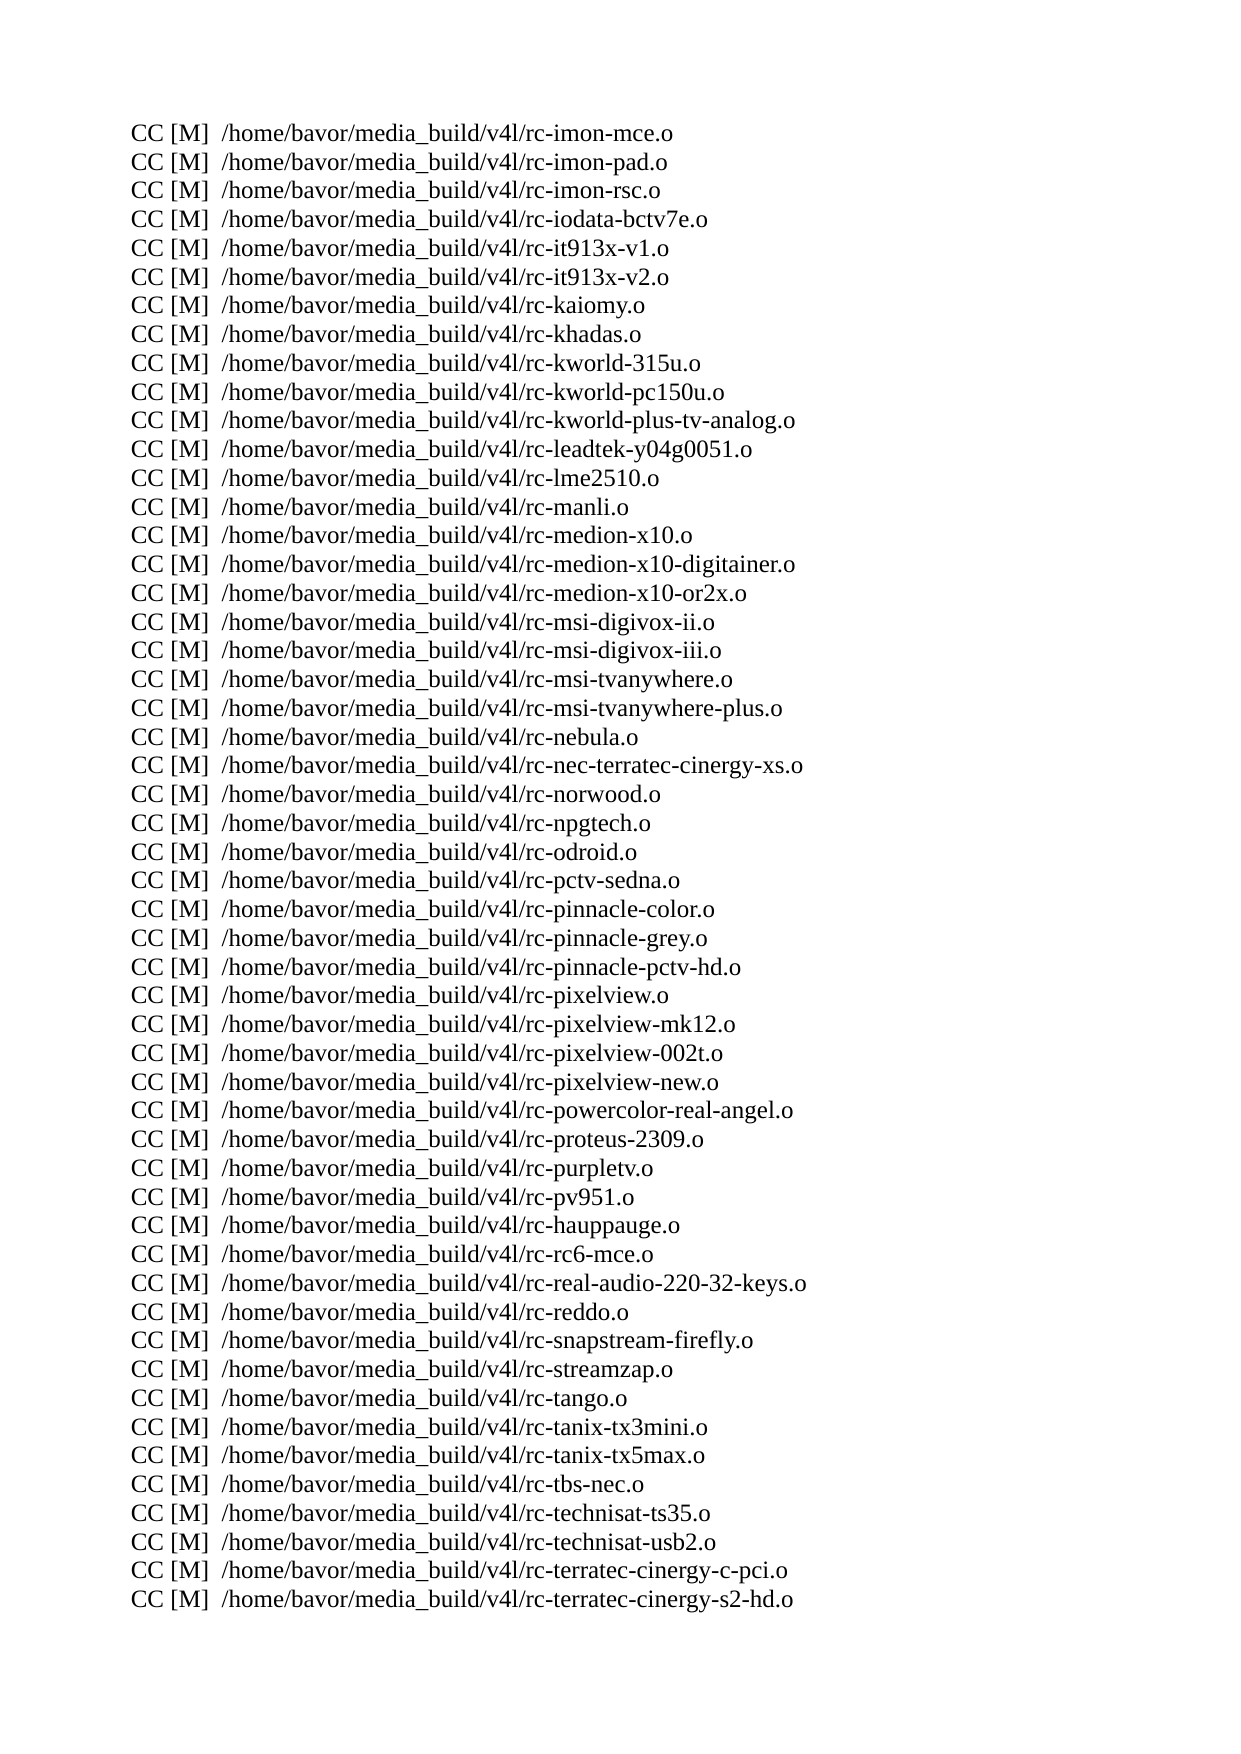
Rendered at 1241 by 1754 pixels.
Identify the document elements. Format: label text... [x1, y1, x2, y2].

text CC [M] /home/bavor/media_build/v4l/rc-streamzap.o [118, 1354, 1122, 1383]
text CC [M] /home/bavor/media_build/v4l/rc-kworld-315u.o [118, 348, 1122, 377]
text CC [M] /home/bavor/media_build/v4l/rc-it913x-v2.o [118, 262, 1122, 291]
text CC [M] /home/bavor/media_build/v4l/rc-powercolor-real-angel.o [118, 1096, 1122, 1124]
text CC [M] /home/bavor/media_build/v4l/rc-real-audio-220-32-keys.o [118, 1268, 1122, 1297]
text CC [M] /home/bavor/media_build/v4l/rc-msi-digivox-ii.o [118, 607, 1122, 636]
text CC [M] /home/bavor/media_build/v4l/rc-lme2510.o [118, 463, 1122, 492]
text CC [M] /home/bavor/media_build/v4l/rc-purpletv.o [118, 1153, 1122, 1182]
text CC [M] /home/bavor/media_build/v4l/rc-kworld-pc150u.o [118, 377, 1122, 406]
text CC [M] /home/bavor/media_build/v4l/rc-tango.o [118, 1383, 1122, 1412]
text CC [M] /home/bavor/media_build/v4l/rc-medion-x10-or2x.o [118, 578, 1122, 607]
text CC [M] /home/bavor/media_build/v4l/rc-npgtech.o [118, 808, 1122, 837]
text CC [M] /home/bavor/media_build/v4l/rc-snapstream-firefly.o [118, 1326, 1122, 1354]
text CC [M] /home/bavor/media_build/v4l/rc-medion-x10-digitainer.o [118, 549, 1122, 578]
text CC [M] /home/bavor/media_build/v4l/rc-pinnacle-pctv-hd.o [118, 952, 1122, 981]
text CC [M] /home/bavor/media_build/v4l/rc-terratec-cinergy-c-pci.o [118, 1556, 1122, 1584]
text CC [M] /home/bavor/media_build/v4l/rc-medion-x10.o [118, 521, 1122, 549]
text CC [M] /home/bavor/media_build/v4l/rc-kworld-plus-tv-analog.o [118, 406, 1122, 434]
text CC [M] /home/bavor/media_build/v4l/rc-nec-terratec-cinergy-xs.o [118, 751, 1122, 779]
text CC [M] /home/bavor/media_build/v4l/rc-rc6-mce.o [118, 1239, 1122, 1268]
text CC [M] /home/bavor/media_build/v4l/rc-reddo.o [118, 1297, 1122, 1326]
text CC [M] /home/bavor/media_build/v4l/rc-imon-mce.o [118, 118, 1122, 147]
text CC [M] /home/bavor/media_build/v4l/rc-tbs-nec.o [118, 1469, 1122, 1498]
text CC [M] /home/bavor/media_build/v4l/rc-proteus-2309.o [118, 1124, 1122, 1153]
text CC [M] /home/bavor/media_build/v4l/rc-hauppauge.o [118, 1211, 1122, 1239]
text CC [M] /home/bavor/media_build/v4l/rc-it913x-v1.o [118, 233, 1122, 262]
text CC [M] /home/bavor/media_build/v4l/rc-pixelview-new.o [118, 1067, 1122, 1096]
text CC [M] /home/bavor/media_build/v4l/rc-odroid.o [118, 837, 1122, 866]
text CC [M] /home/bavor/media_build/v4l/rc-technisat-ts35.o [118, 1498, 1122, 1527]
text CC [M] /home/bavor/media_build/v4l/rc-pinnacle-grey.o [118, 923, 1122, 952]
text CC [M] /home/bavor/media_build/v4l/rc-tanix-tx5max.o [118, 1441, 1122, 1469]
text CC [M] /home/bavor/media_build/v4l/rc-msi-tvanywhere-plus.o [118, 693, 1122, 722]
text CC [M] /home/bavor/media_build/v4l/rc-pixelview-002t.o [118, 1038, 1122, 1067]
text CC [M] /home/bavor/media_build/v4l/rc-pixelview.o [118, 981, 1122, 1009]
text CC [M] /home/bavor/media_build/v4l/rc-tanix-tx3mini.o [118, 1412, 1122, 1441]
text CC [M] /home/bavor/media_build/v4l/rc-khadas.o [118, 319, 1122, 348]
text CC [M] /home/bavor/media_build/v4l/rc-pctv-sedna.o [118, 866, 1122, 894]
text CC [M] /home/bavor/media_build/v4l/rc-norwood.o [118, 779, 1122, 808]
text CC [M] /home/bavor/media_build/v4l/rc-leadtek-y04g0051.o [118, 434, 1122, 463]
text CC [M] /home/bavor/media_build/v4l/rc-msi-digivox-iii.o [118, 636, 1122, 664]
text CC [M] /home/bavor/media_build/v4l/rc-pixelview-mk12.o [118, 1009, 1122, 1038]
text CC [M] /home/bavor/media_build/v4l/rc-kaiomy.o [118, 291, 1122, 319]
text CC [M] /home/bavor/media_build/v4l/rc-imon-pad.o [118, 147, 1122, 176]
text CC [M] /home/bavor/media_build/v4l/rc-pv951.o [118, 1182, 1122, 1211]
text CC [M] /home/bavor/media_build/v4l/rc-imon-rsc.o [118, 176, 1122, 204]
text CC [M] /home/bavor/media_build/v4l/rc-technisat-usb2.o [118, 1527, 1122, 1556]
text CC [M] /home/bavor/media_build/v4l/rc-pinnacle-color.o [118, 894, 1122, 923]
text CC [M] /home/bavor/media_build/v4l/rc-nebula.o [118, 722, 1122, 751]
text CC [M] /home/bavor/media_build/v4l/rc-iodata-bctv7e.o [118, 204, 1122, 233]
text CC [M] /home/bavor/media_build/v4l/rc-terratec-cinergy-s2-hd.o [118, 1584, 1122, 1613]
text CC [M] /home/bavor/media_build/v4l/rc-manli.o [118, 492, 1122, 521]
text CC [M] /home/bavor/media_build/v4l/rc-msi-tvanywhere.o [118, 664, 1122, 693]
